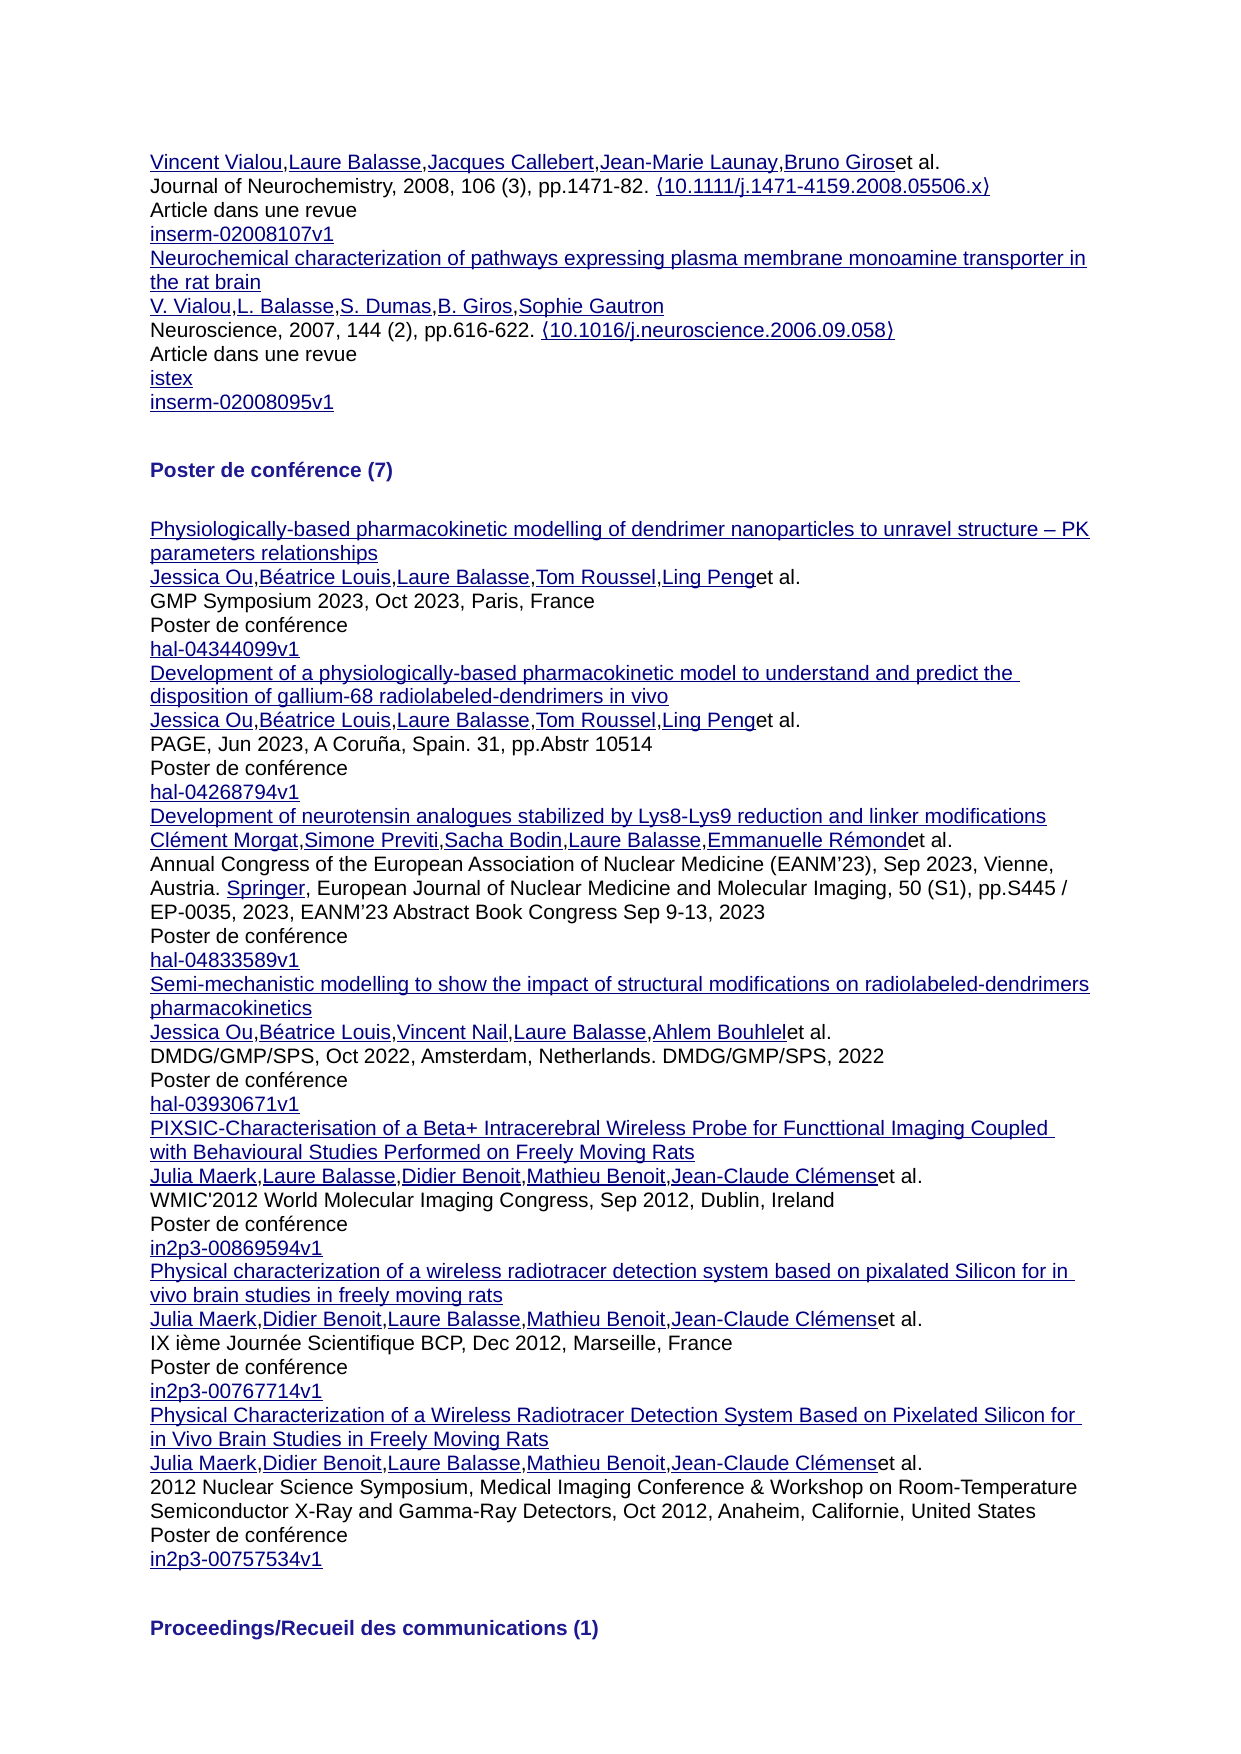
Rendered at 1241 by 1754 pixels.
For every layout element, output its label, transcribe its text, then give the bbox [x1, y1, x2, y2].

table_header parameters relationships Jessica Ou,Béatrice Louis,Laure Balasse,Tom Roussel,Ling Penget al. GMP Symposium 2023, Oct 2023, Paris, France Poster de conférence hal-04344099v1 [150, 539, 1090, 660]
table_cell Physical Characterization of a Wireless Radiotracer Detection System Based on Pixelated Silicon for in Vivo Brain Studies in Freely Moving Rats Julia Maerk,Didier Benoit,Laure Balasse,Mathieu Benoit,Jean-Claude Clémenset al. 2012 Nuclear Science Symposium, Medical Imaging Conference & Workshop on Room-Temperature Semiconductor X-Ray and Gamma-Ray Detectors, Oct 2012, Anaheim, Californie, United States Poster de conférence in2p3-00757534v1 [150, 1403, 1090, 1571]
table_cell pharmacokinetics Jessica Ou,Béatrice Louis,Vincent Nail,Laure Balasse,Ahlem Bouhlelet al. DMDG/GMP/SPS, Oct 2022, Amsterdam, Netherlands. DMDG/GMP/SPS, 2022 Poster de conférence hal-03930671v1 [150, 994, 1090, 1116]
subtitle Proceedings/Recueil des communications (1) [150, 1616, 1090, 1639]
table_cell Development of neurotensin analogues stabilized by Lys8-Lys9 reduction and linker modifications Clément Morgat,Simone Previti,Sacha Bodin,Laure Balasse,Emmanuelle Rémondet al. Annual Congress of the European Association of Nuclear Medicine (EANM’23), Sep 2023, Vienne, Austria. Springer, European Journal of Nuclear Medicine and Molecular Imaging, 50 (S1), pp.S445 / EP-0035, 2023, EANM’23 Abstract Book Congress Sep 9-13, 2023 Poster de conférence hal-04833589v1 [150, 804, 1090, 972]
table_cell Vincent Vialou,Laure Balasse,Jacques Callebert,Jean-Marie Launay,Bruno Giroset al. Journal of Neurochemistry, 2008, 106 (3), pp.1471-82. ⟨10.1111/j.1471-4159.2008.05506.x⟩ Article dans une revue inserm-02008107v1 [150, 150, 1090, 246]
table_cell Semi-mechanistic modelling to show the impact of structural modifications on radiolabeled-dendrimers [150, 972, 1090, 993]
table_header Physiologically-based pharmacokinetic modelling of dendrimer nanoparticles to unravel structure – PK [150, 517, 1090, 538]
table_cell Neurochemical characterization of pathways expressing plasma membrane monoamine transporter in the rat brain V. Vialou,L. Balasse,S. Dumas,B. Giros,Sophie Gautron Neuroscience, 2007, 144 (2), pp.616-622. ⟨10.1016/j.neuroscience.2006.09.058⟩ Article dans une revue istex inserm-02008095v1 [150, 246, 1090, 413]
subtitle Poster de conférence (7) [150, 458, 1090, 482]
table_cell PIXSIC-Characterisation of a Beta+ Intracerebral Wireless Probe for Functtional Imaging Coupled with Behavioural Studies Performed on Freely Moving Rats Julia Maerk,Laure Balasse,Didier Benoit,Mathieu Benoit,Jean-Claude Clémenset al. WMIC'2012 World Molecular Imaging Congress, Sep 2012, Dublin, Ireland Poster de conférence in2p3-00869594v1 [150, 1116, 1090, 1259]
table_cell Physical characterization of a wireless radiotracer detection system based on pixalated Silicon for in vivo brain studies in freely moving rats Julia Maerk,Didier Benoit,Laure Balasse,Mathieu Benoit,Jean-Claude Clémenset al. IX ième Journée Scientifique BCP, Dec 2012, Marseille, France Poster de conférence in2p3-00767714v1 [150, 1259, 1090, 1403]
table_cell Development of a physiologically-based pharmacokinetic model to understand and predict the disposition of gallium-68 radiolabeled-dendrimers in vivo Jessica Ou,Béatrice Louis,Laure Balasse,Tom Roussel,Ling Penget al. PAGE, Jun 2023, A Coruña, Spain. 31, pp.Abstr 10514 Poster de conférence hal-04268794v1 [150, 660, 1090, 804]
